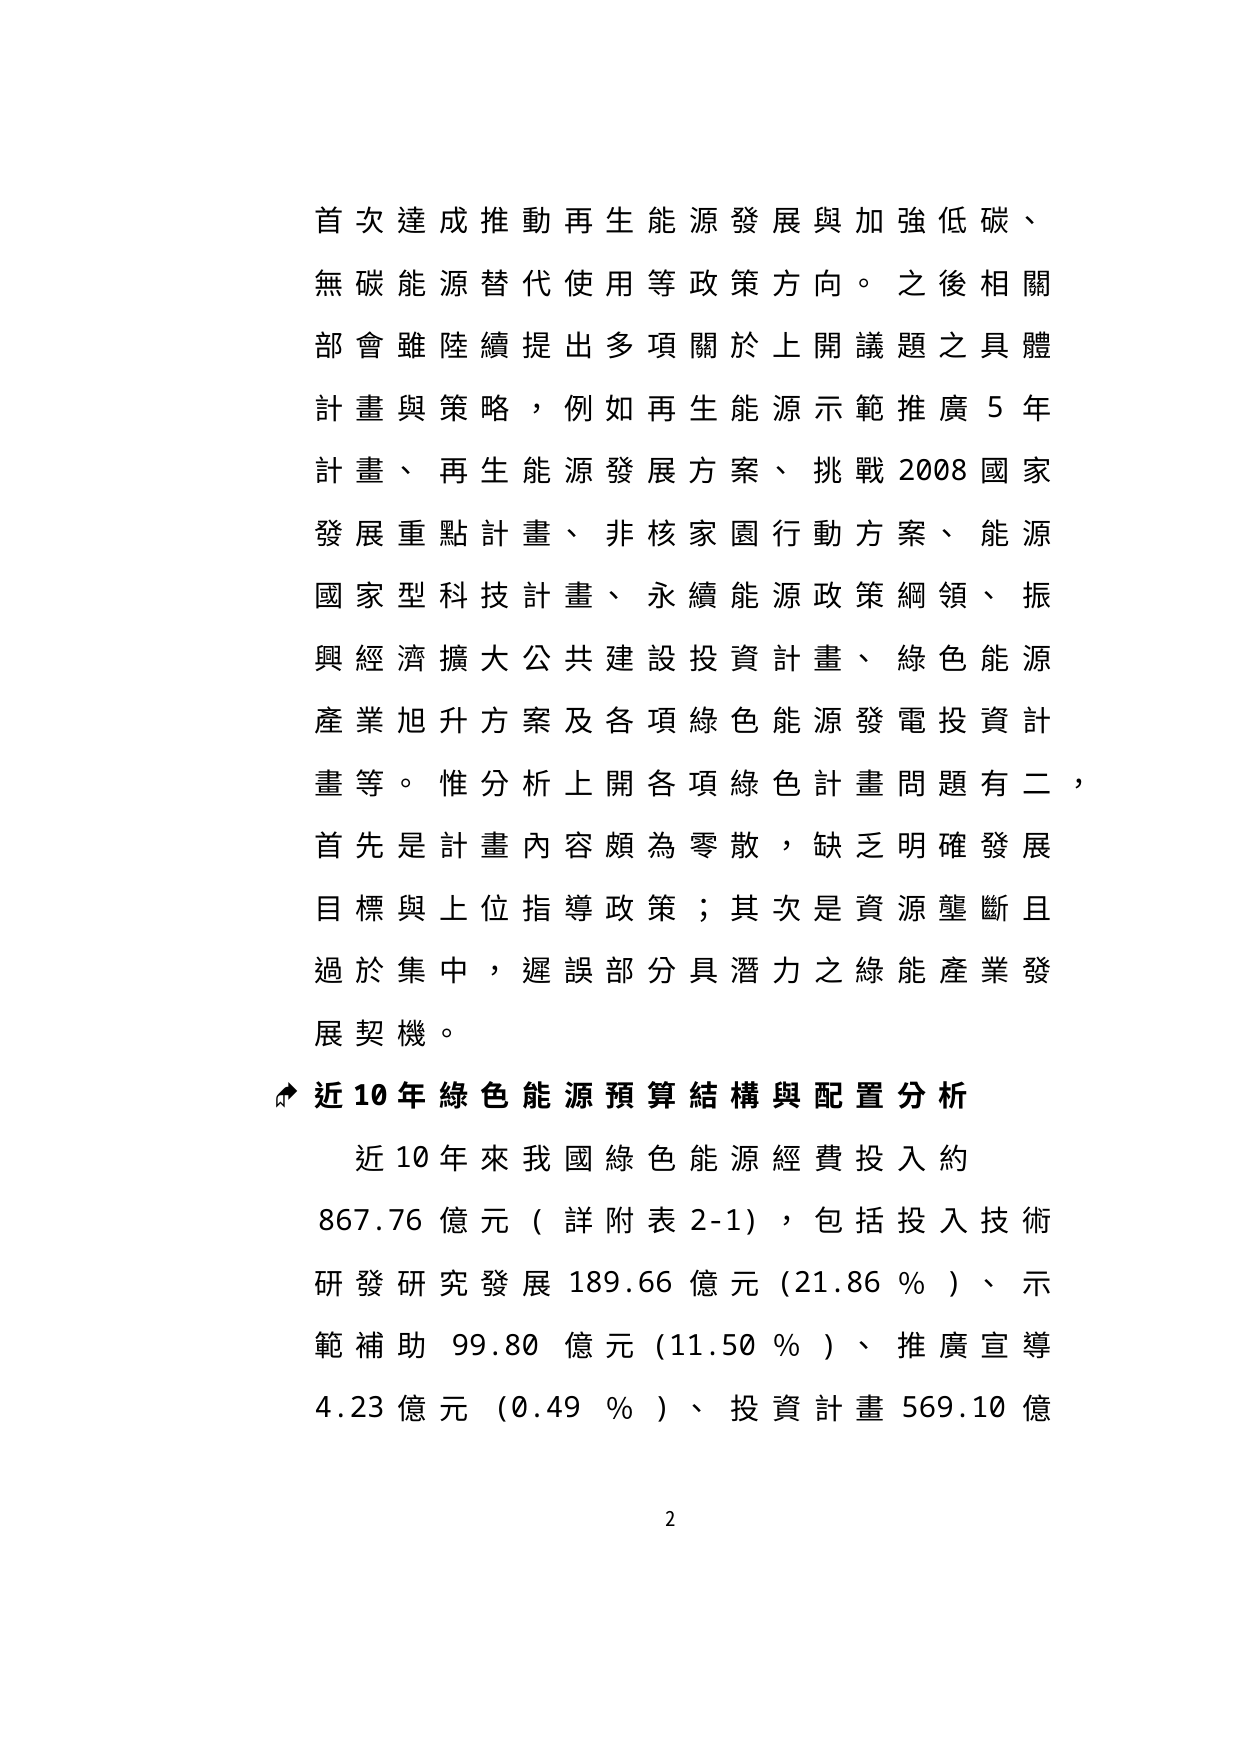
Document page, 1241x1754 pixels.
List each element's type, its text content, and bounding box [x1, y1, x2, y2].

text 近10年來我國綠色能源經費投入約867.76億元(詳附表2-1)，包括投入技術研發研究發展189.66億元(21.86％)、示範補助99.80億元(11.50％)、推廣宣導4.23億元(0.49％)、投資計畫569.10億 [271, 1115, 1058, 1427]
text 行政院於85年7月25日第2490次會議核定「臺灣地區能源政策及執行措施表」，首次達成推動再生能源發展與加強低碳、無碳能源替代使用等政策方向。之後相關部會雖陸續提出多項關於上開議題之具體計畫與策略，例如再生能源示範推廣5年計畫、再生能源發展方案、挑戰2008國家發展重點計畫、非核家園行動方案、能源國家型科技計畫、永續能源政策綱領、振興經濟擴大公共建設投資計畫、綠色能源產業旭升方案及各項綠色能源發電投資計畫等。惟分析上開各項綠色計畫問題有二，首先是計畫內容頗為零散，缺乏明確發展目標與上位指導政策；其次是資源壟斷且過於集中，遲誤部分具潛力之綠能產業發展契機。 [271, 177, 1058, 1052]
text 近10年綠色能源預算結構與配置分析 [242, 1052, 1058, 1115]
